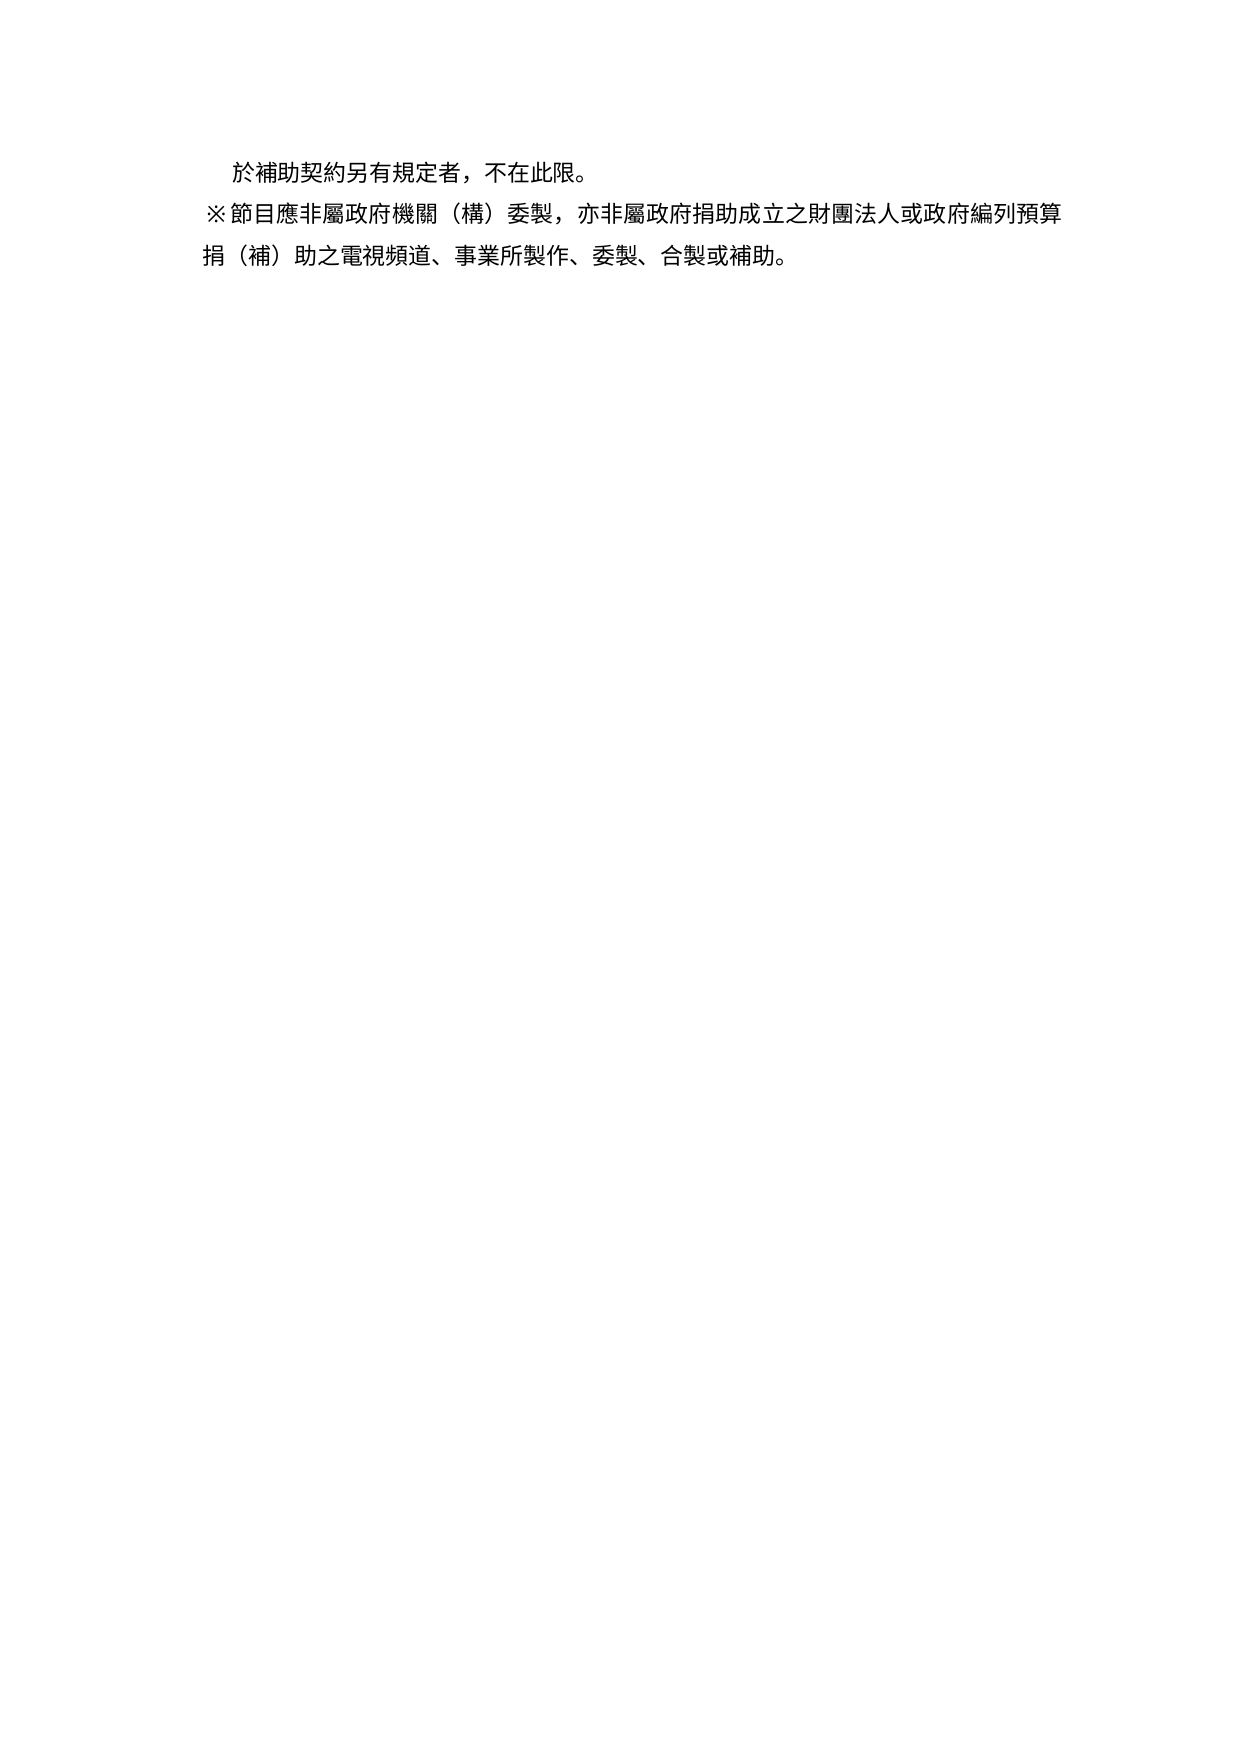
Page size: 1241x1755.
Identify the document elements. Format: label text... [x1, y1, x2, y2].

text ※節目應非屬政府機關（構）委製，亦非屬政府捐助成立之財團法人或政府編列預算捐（補）助之電視頻道、事業所製作、委製、合製或補助。 [202, 189, 1063, 273]
text 於補助契約另有規定者，不在此限。 [202, 148, 1063, 189]
